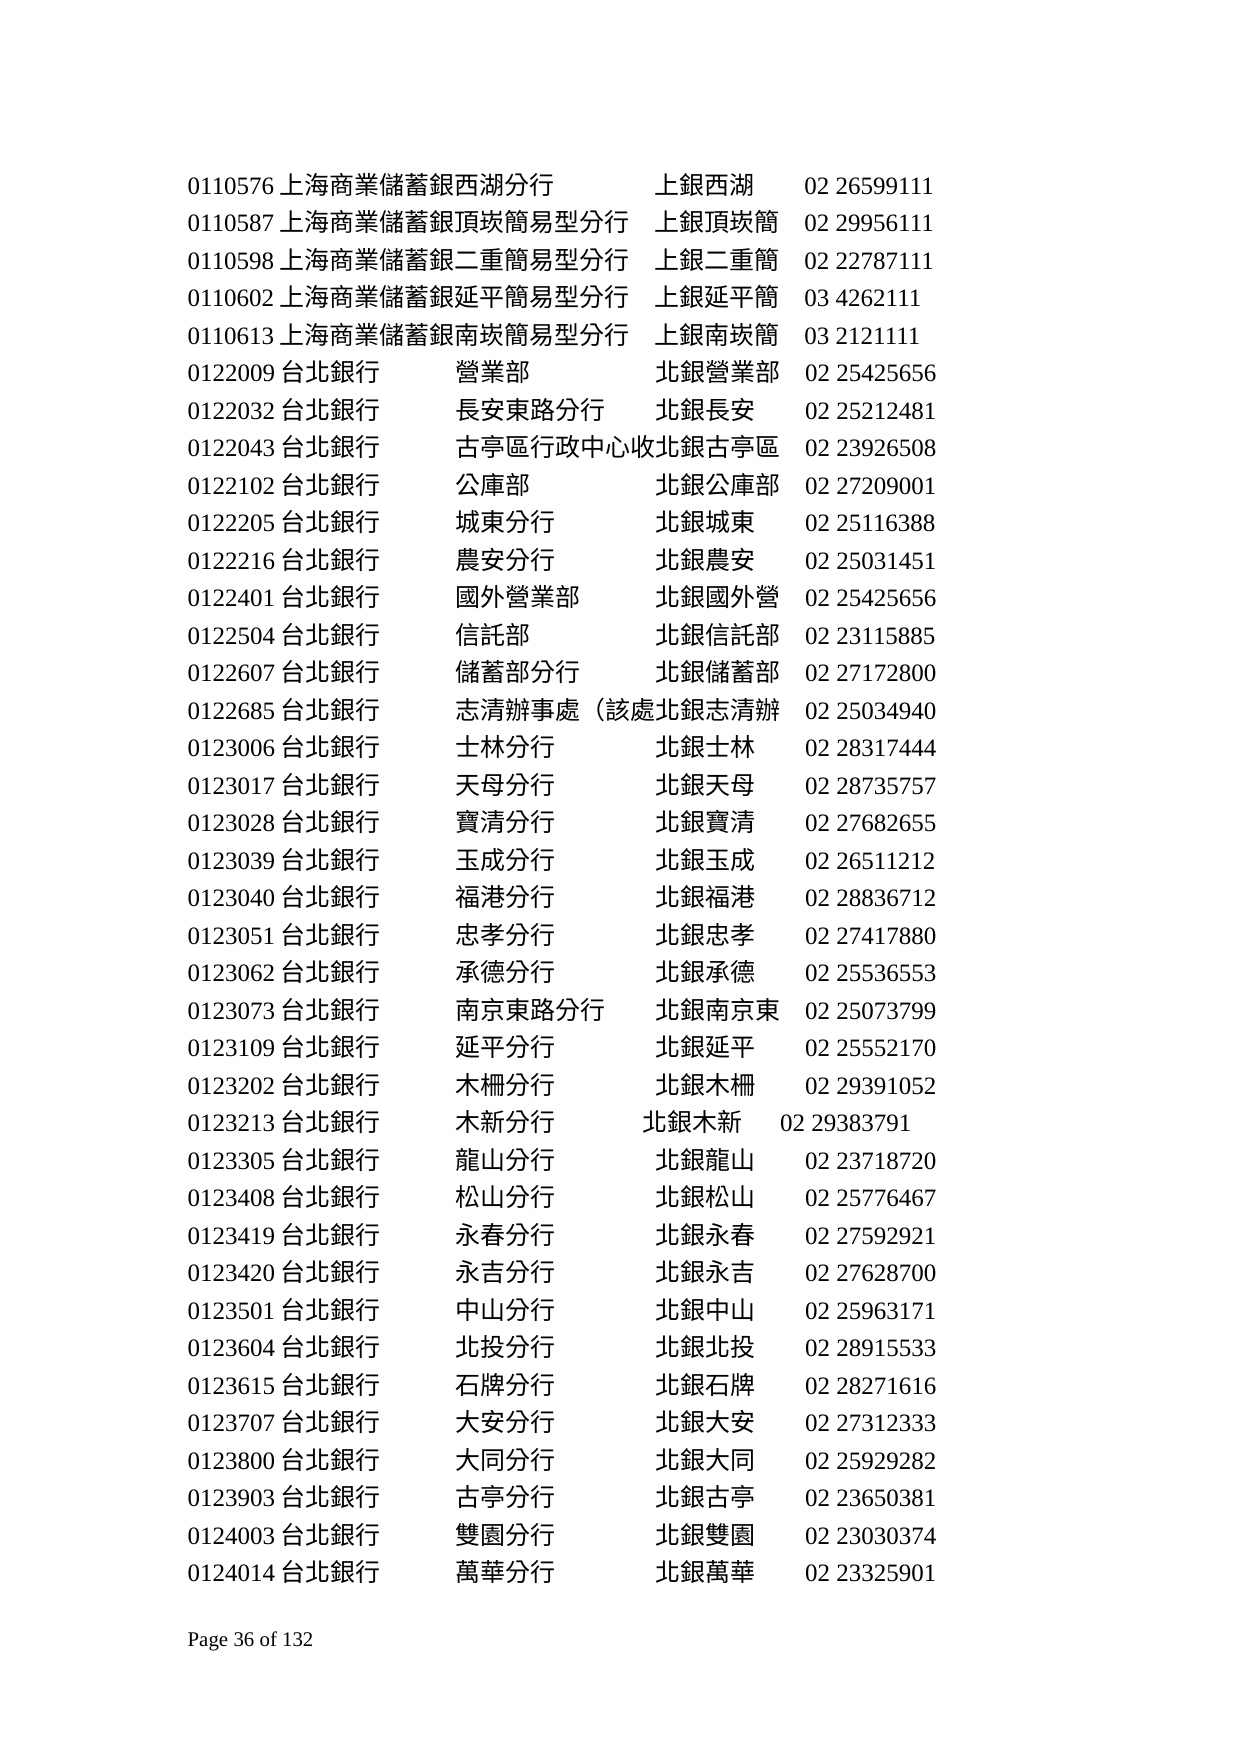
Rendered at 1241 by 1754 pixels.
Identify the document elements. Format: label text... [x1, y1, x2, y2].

text 0110576上海商業儲蓄銀西湖分行 上銀西湖 02 26599111 [187, 164, 1053, 202]
text 0122607台北銀行 儲蓄部分行 北銀儲蓄部 02 27172800 [187, 652, 1053, 689]
text 0123202台北銀行 木柵分行 北銀木柵 02 29391052 [187, 1064, 1053, 1102]
text 0123040台北銀行 福港分行 北銀福港 02 28836712 [187, 877, 1053, 914]
text 0123800台北銀行 大同分行 北銀大同 02 25929282 [187, 1439, 1053, 1477]
text 0123006台北銀行 士林分行 北銀士林 02 28317444 [187, 727, 1053, 764]
text 0123017台北銀行 天母分行 北銀天母 02 28735757 [187, 764, 1053, 802]
text 0123062台北銀行 承德分行 北銀承德 02 25536553 [187, 952, 1053, 989]
text 0122102台北銀行 公庫部 北銀公庫部 02 27209001 [187, 464, 1053, 502]
text 0123305台北銀行 龍山分行 北銀龍山 02 23718720 [187, 1139, 1053, 1177]
text 0123109台北銀行 延平分行 北銀延平 02 25552170 [187, 1027, 1053, 1064]
text 0122043台北銀行 古亭區行政中心收北銀古亭區 02 23926508 [187, 427, 1053, 464]
text 0122504台北銀行 信託部 北銀信託部 02 23115885 [187, 614, 1053, 652]
text 0123707台北銀行 大安分行 北銀大安 02 27312333 [187, 1402, 1053, 1439]
text 0110602上海商業儲蓄銀延平簡易型分行 上銀延平簡 03 4262111 [187, 277, 1053, 314]
text 0123604台北銀行 北投分行 北銀北投 02 28915533 [187, 1327, 1053, 1364]
text 0123051台北銀行 忠孝分行 北銀忠孝 02 27417880 [187, 914, 1053, 952]
text 0122009台北銀行 營業部 北銀營業部 02 25425656 [187, 352, 1053, 389]
text 0123408台北銀行 松山分行 北銀松山 02 25776467 [187, 1177, 1053, 1214]
text 0123028台北銀行 寶清分行 北銀寶清 02 27682655 [187, 802, 1053, 839]
text 0123213台北銀行 木新分行 北銀木新 02 29383791 [187, 1102, 1053, 1139]
text 0110613上海商業儲蓄銀南崁簡易型分行 上銀南崁簡 03 2121111 [187, 314, 1053, 352]
text 0110587上海商業儲蓄銀頂崁簡易型分行 上銀頂崁簡 02 29956111 [187, 202, 1053, 239]
text 0123903台北銀行 古亭分行 北銀古亭 02 23650381 [187, 1477, 1053, 1514]
text 0123419台北銀行 永春分行 北銀永春 02 27592921 [187, 1214, 1053, 1252]
text 0124014台北銀行 萬華分行 北銀萬華 02 23325901 [187, 1552, 1053, 1589]
text 0122032台北銀行 長安東路分行 北銀長安 02 25212481 [187, 389, 1053, 427]
text 0122216台北銀行 農安分行 北銀農安 02 25031451 [187, 539, 1053, 577]
text 0124003台北銀行 雙園分行 北銀雙園 02 23030374 [187, 1514, 1053, 1552]
text 0122401台北銀行 國外營業部 北銀國外營 02 25425656 [187, 577, 1053, 614]
text 0123039台北銀行 玉成分行 北銀玉成 02 26511212 [187, 839, 1053, 877]
text 0123073台北銀行 南京東路分行 北銀南京東 02 25073799 [187, 989, 1053, 1027]
text 0123420台北銀行 永吉分行 北銀永吉 02 27628700 [187, 1252, 1053, 1289]
text 0110598上海商業儲蓄銀二重簡易型分行 上銀二重簡 02 22787111 [187, 239, 1053, 277]
text 0123501台北銀行 中山分行 北銀中山 02 25963171 [187, 1289, 1053, 1327]
text 0122205台北銀行 城東分行 北銀城東 02 25116388 [187, 502, 1053, 539]
text 0122685台北銀行 志清辦事處（該處北銀志清辦 02 25034940 [187, 689, 1053, 727]
text 0123615台北銀行 石牌分行 北銀石牌 02 28271616 [187, 1364, 1053, 1402]
